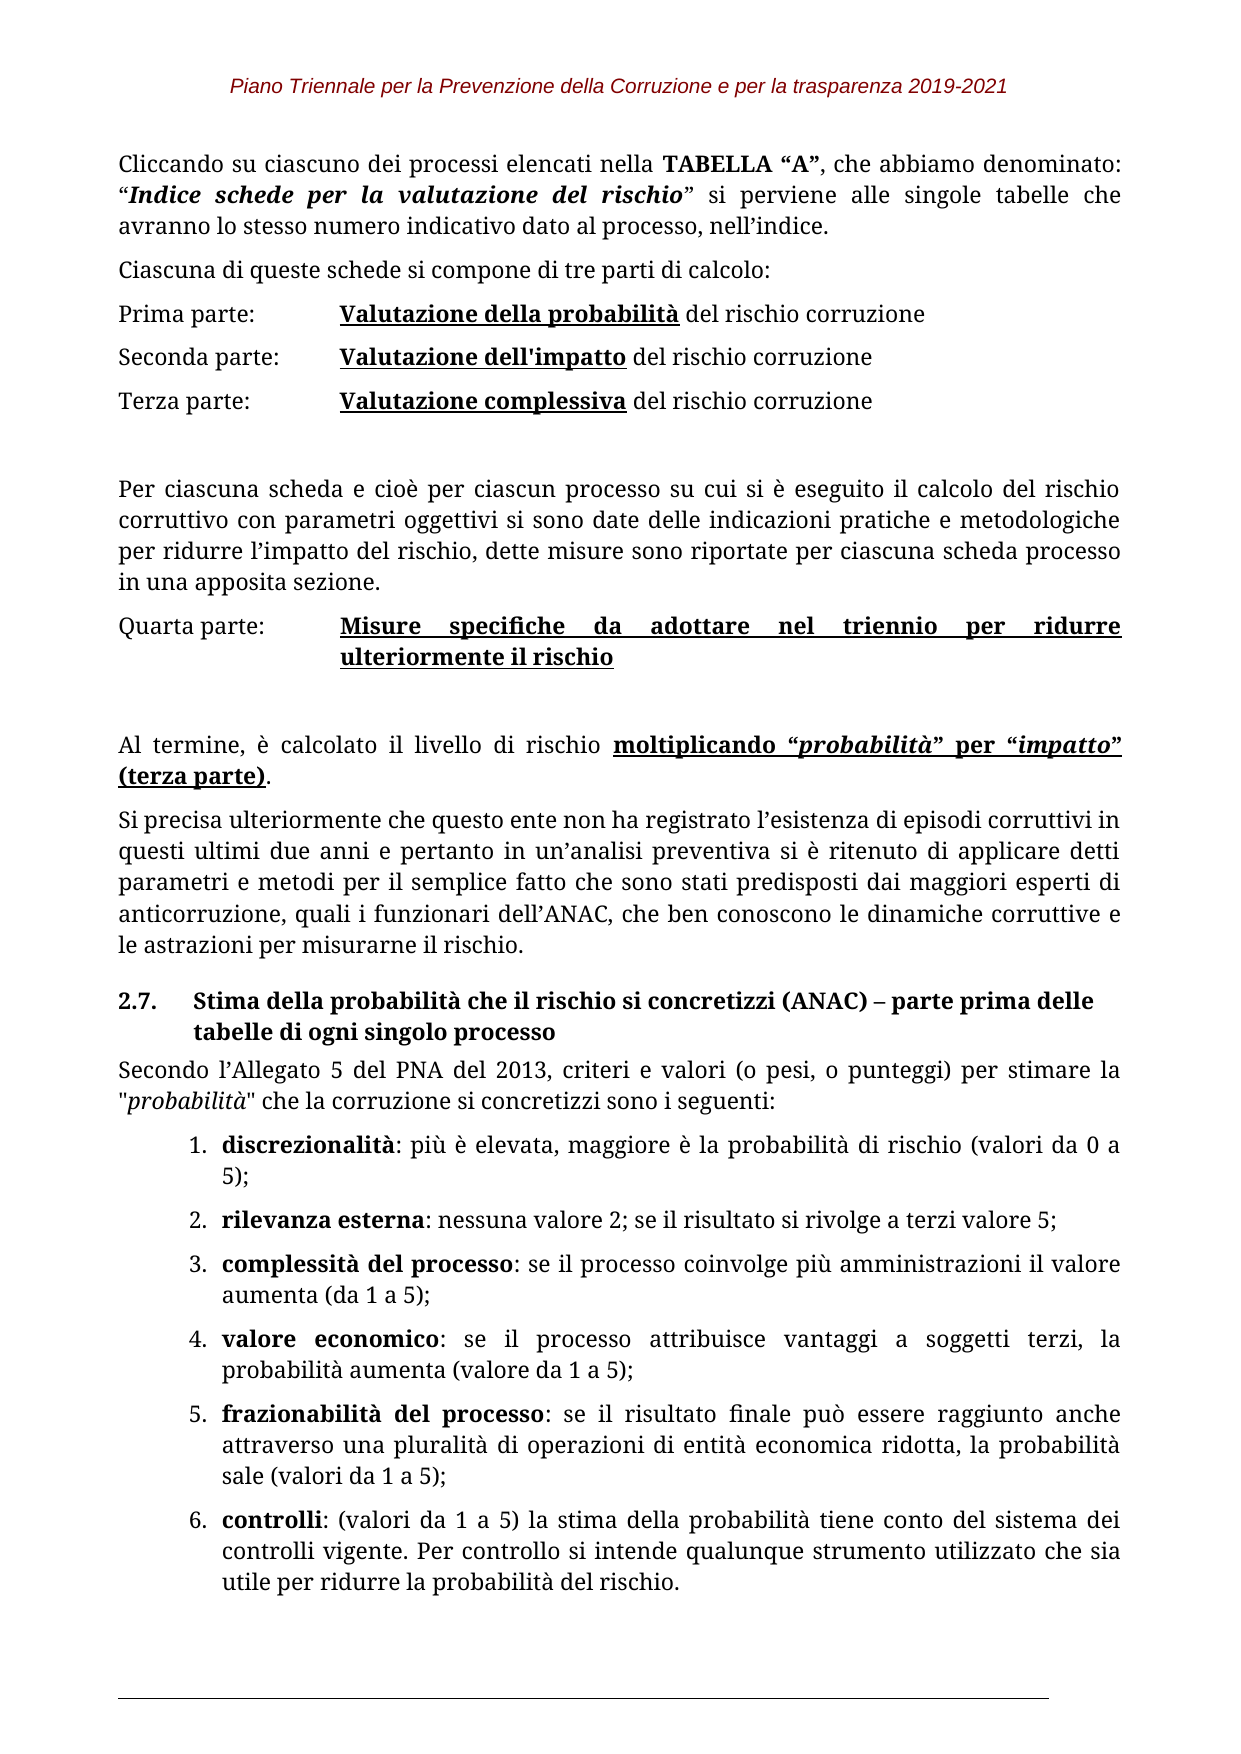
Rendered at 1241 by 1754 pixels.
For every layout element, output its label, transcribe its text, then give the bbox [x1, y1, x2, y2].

text Cliccando su ciascuno dei processi elencati nella TABELLA “A”, che abbiamo denominato: “Indice schede per la valutazione del rischio” si perviene alle singole tabelle che avranno lo stesso numero indicativo dato al processo, nell’indice. [118, 148, 1122, 241]
text Per ciascuna scheda e cioè per ciascun processo su cui si è eseguito il calcolo del rischio corruttivo con parametri oggettivi si sono date delle indicazioni pratiche e metodologiche per ridurre l’impatto del rischio, dette misure sono riportate per ciascuna scheda processo in una apposita sezione. [118, 473, 1122, 598]
list complessità del processo: se il processo coinvolge più amministrazioni il valore aumenta (da 1 a 5); [189, 1248, 1122, 1310]
subtitle 2.7. Stima della probabilità che il rischio si concretizzi (ANAC) – parte prima delle tabelle di ogni singolo processo [118, 985, 1122, 1048]
text Prima parte: Valutazione della probabilità del rischio corruzione [118, 298, 1122, 329]
text Secondo l’Allegato 5 del PNA del 2013, criteri e valori (o pesi, o punteggi) per stimare la "probabilità" che la corruzione si concretizzi sono i seguenti: [118, 1054, 1122, 1116]
text Quarta parte: Misure specifiche da adottare nel triennio per ridurre ulteriormente il rischio [118, 610, 1122, 673]
text Ciascuna di queste schede si compone di tre parti di calcolo: [118, 254, 1122, 285]
list frazionabilità del processo: se il risultato finale può essere raggiunto anche attraverso una pluralità di operazioni di entità economica ridotta, la probabilità sale (valori da 1 a 5); [189, 1398, 1122, 1491]
list discrezionalità: più è elevata, maggiore è la probabilità di rischio (valori da 0 a 5); [189, 1129, 1122, 1191]
list controlli: (valori da 1 a 5) la stima della probabilità tiene conto del sistema dei controlli vigente. Per controllo si intende qualunque strumento utilizzato che sia utile per ridurre la probabilità del rischio. [189, 1504, 1122, 1598]
text Al termine, è calcolato il livello di rischio moltiplicando “probabilità” per “impatto” (terza parte). [118, 729, 1122, 791]
list rilevanza esterna: nessuna valore 2; se il risultato si rivolge a terzi valore 5; [189, 1204, 1122, 1235]
text Si precisa ulteriormente che questo ente non ha registrato l’esistenza di episodi corruttivi in questi ultimi due anni e pertanto in un’analisi preventiva si è ritenuto di applicare detti parametri e metodi per il semplice fatto che sono stati predisposti dai maggiori esperti di anticorruzione, quali i funzionari dell’ANAC, che ben conoscono le dinamiche corruttive e le astrazioni per misurarne il rischio. [118, 804, 1122, 960]
list valore economico: se il processo attribuisce vantaggi a soggetti terzi, la probabilità aumenta (valore da 1 a 5); [189, 1323, 1122, 1385]
text Seconda parte: Valutazione dell'impatto del rischio corruzione [118, 341, 1122, 373]
text Terza parte: Valutazione complessiva del rischio corruzione [118, 385, 1122, 416]
